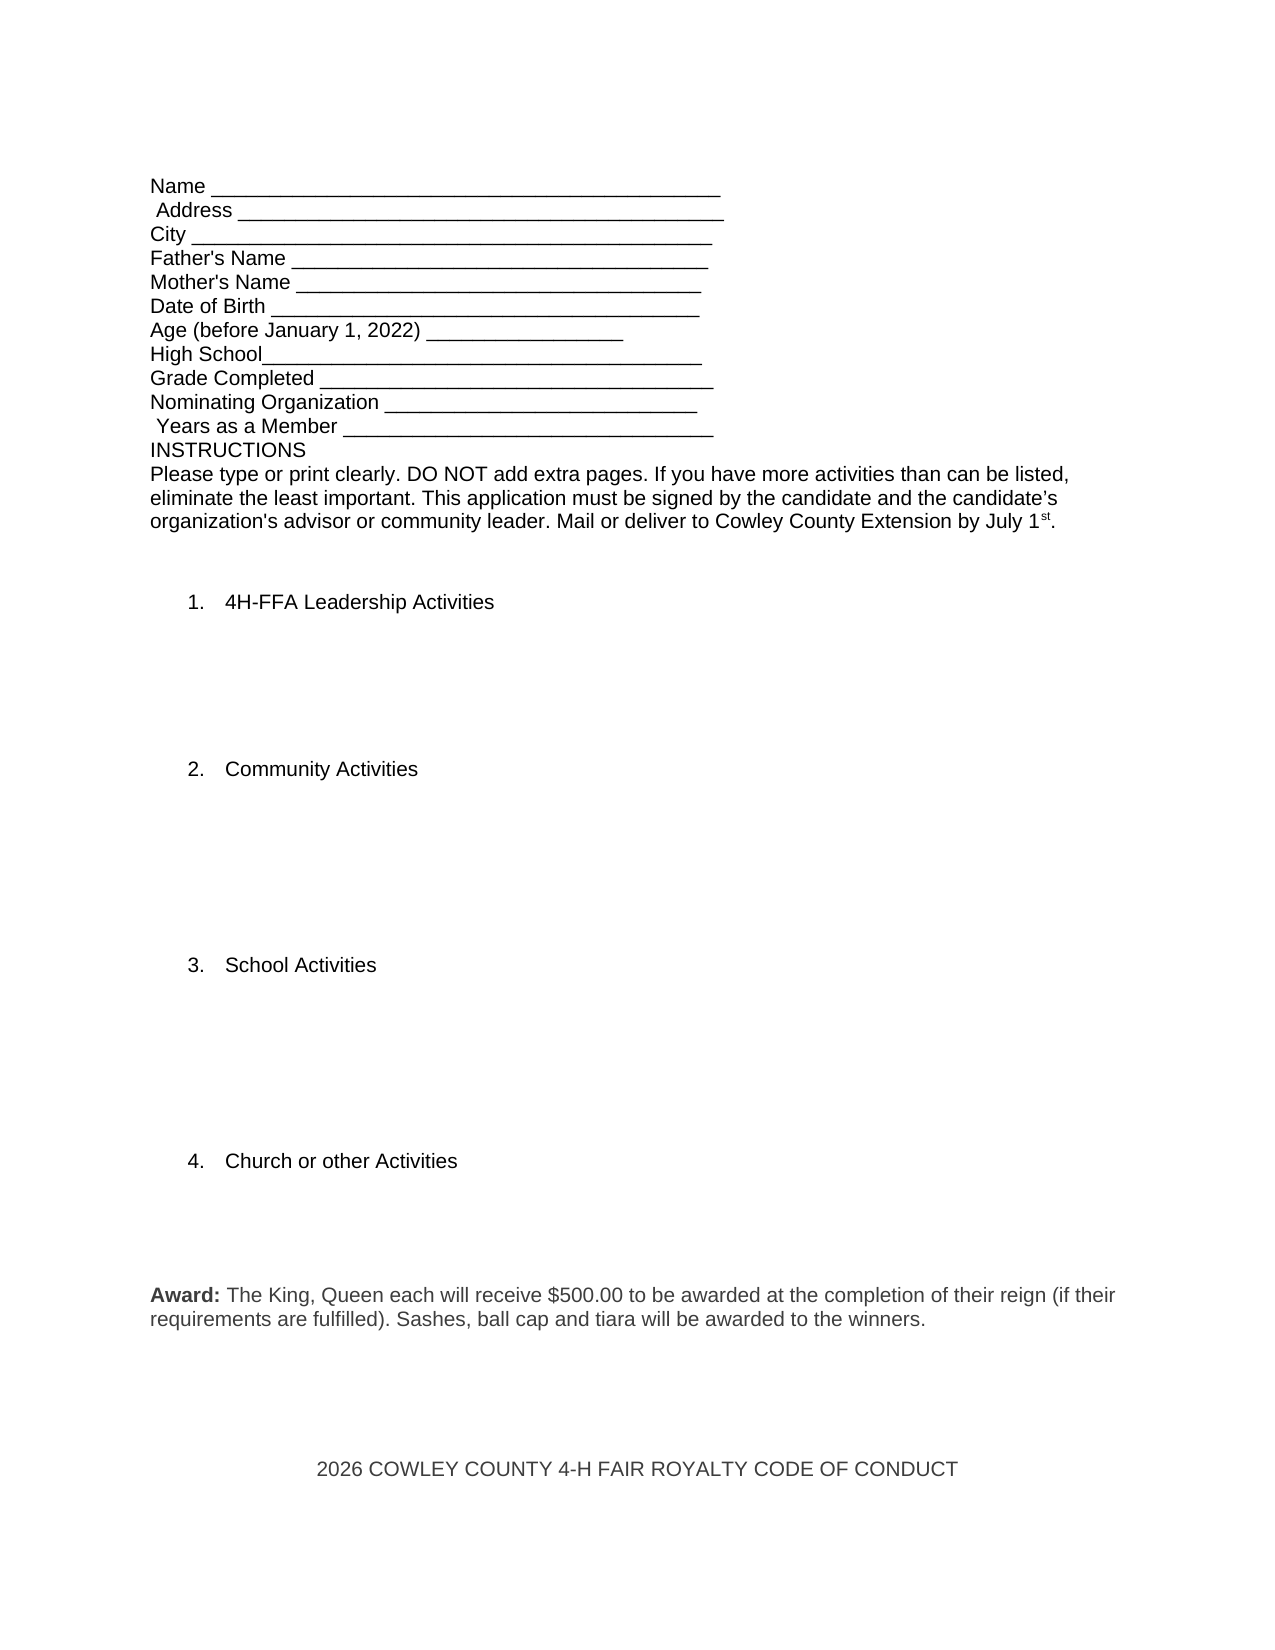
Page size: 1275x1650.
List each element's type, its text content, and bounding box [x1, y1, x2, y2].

text Father's Name ____________________________________ [150, 246, 1125, 270]
text Date of Birth _____________________________________ [150, 294, 1125, 318]
text Years as a Member ________________________________ [150, 413, 1125, 437]
text Age (before January 1, 2022) _________________ [150, 318, 1125, 342]
text Please type or print clearly. DO NOT add extra pages. If you have more activities than can be listed, eliminate the least important. This application must be signed by the candidate and the candidate’s organization's advisor or community leader. Mail or deliver to Cowley County Extension by July 1st. [150, 461, 1125, 533]
text Name ____________________________________________ [150, 174, 1125, 198]
text Grade Completed __________________________________ [150, 366, 1125, 389]
text High School______________________________________ [150, 342, 1125, 366]
text City _____________________________________________ [150, 222, 1125, 246]
text Nominating Organization ___________________________ [150, 389, 1125, 413]
text INSTRUCTIONS [150, 437, 1125, 461]
list School Activities [187, 953, 1125, 977]
list 4H-FFA Leadership Activities [187, 590, 1125, 614]
text Mother's Name ___________________________________ [150, 270, 1125, 294]
list Church or other Activities [187, 1148, 1125, 1172]
text 2026 COWLEY COUNTY 4-H FAIR ROYALTY CODE OF CONDUCT [150, 1457, 1125, 1481]
text Address __________________________________________ [150, 198, 1125, 222]
text Award: The King, Queen each will receive $500.00 to be awarded at the completion of their reign (if their requirements are fulfilled). Sashes, ball cap and tiara will be awarded to the winners. [150, 1283, 1125, 1331]
list Community Activities [187, 757, 1125, 781]
